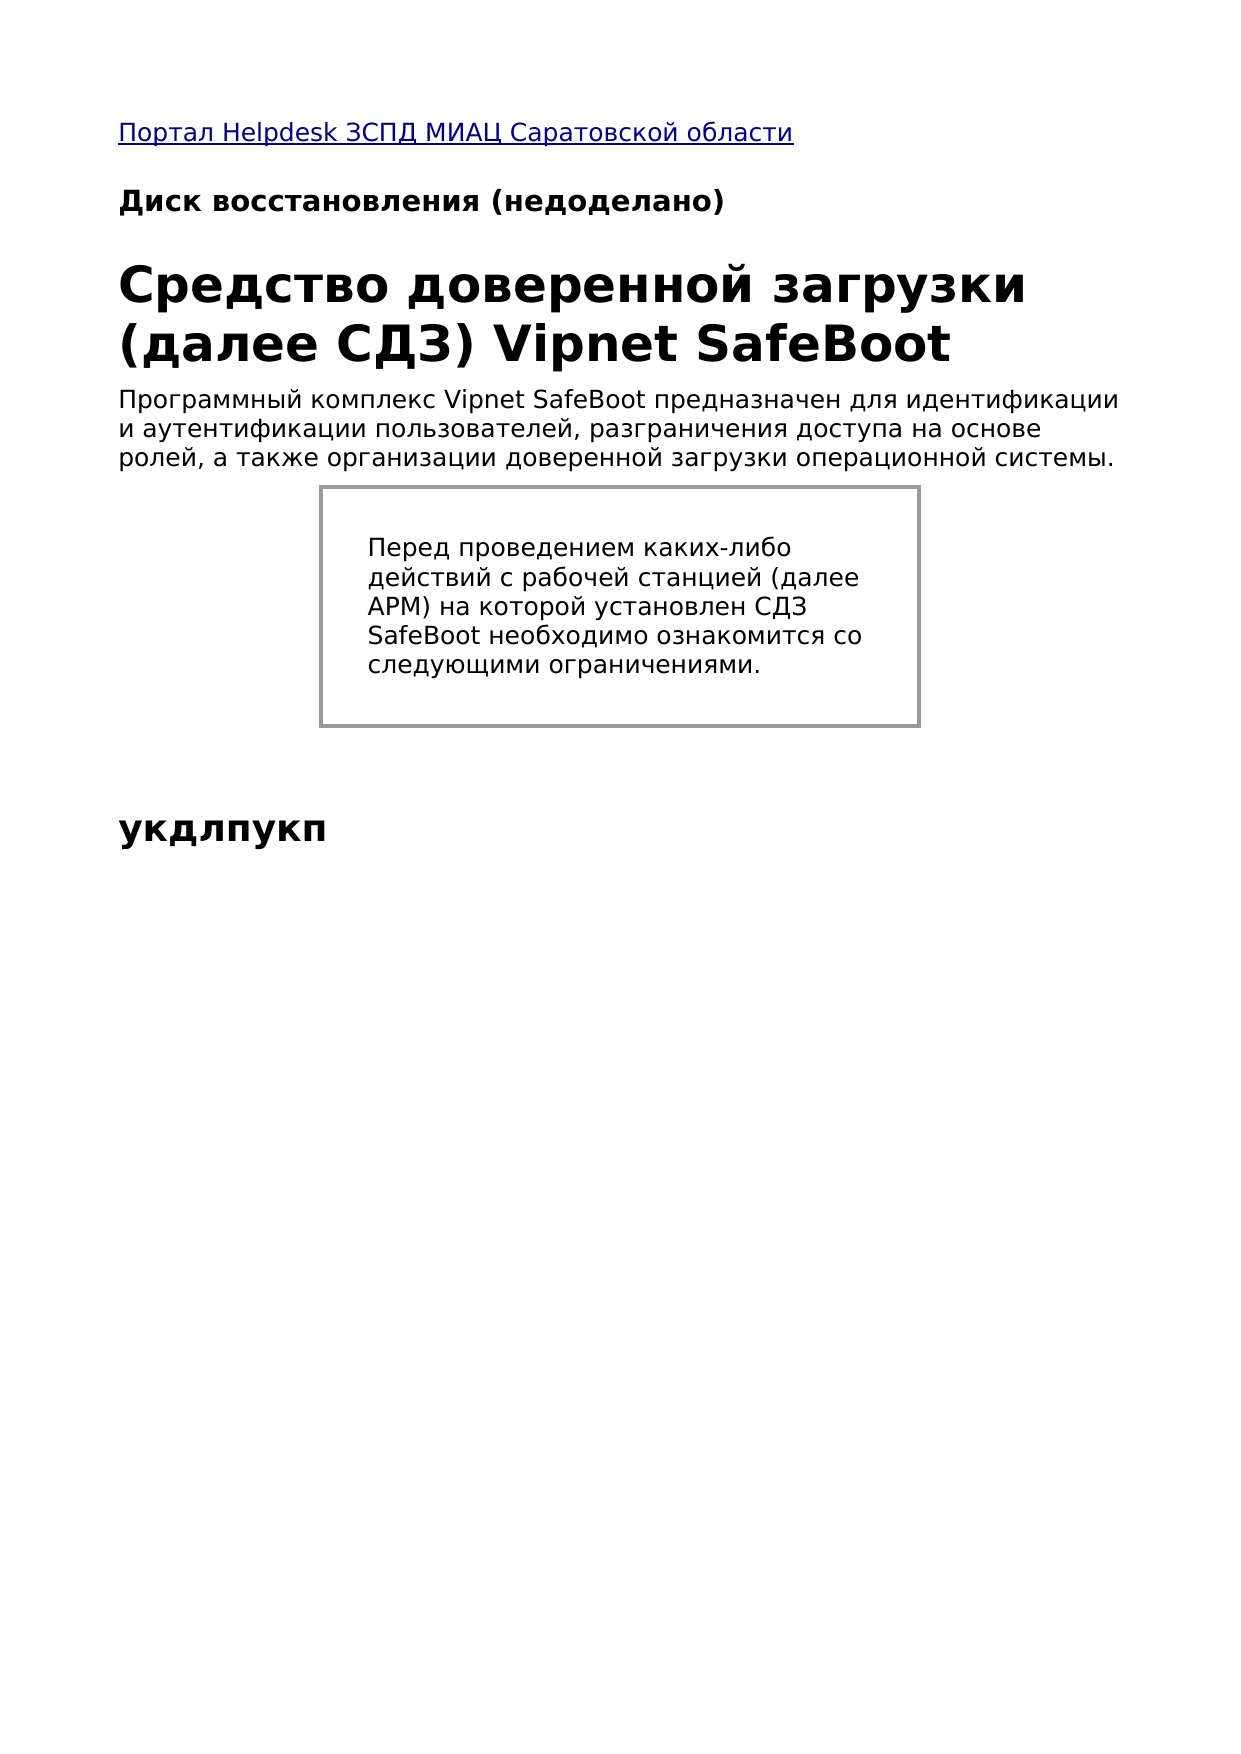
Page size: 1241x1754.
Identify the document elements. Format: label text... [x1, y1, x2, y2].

table_header Перед проведением каких-либо действий с рабочей станцией (далее АРМ) на которой установлен СДЗ SafeBoot необходимо ознакомится со следующими ограничениями. [332, 498, 908, 715]
text Программный комплекс Vipnet SafeBoot предназначен для идентификации и аутентификации пользователей, разграничения доступа на основе ролей, а также организации доверенной загрузки операционной системы. [118, 385, 1122, 473]
subtitle Диск восстановления (недоделано) [118, 185, 1122, 219]
subtitle укдлпукп [118, 806, 1122, 850]
text Портал Helpdesk ЗСПД МИАЦ Саратовской области [118, 118, 1122, 147]
subtitle Cредство доверенной загрузки (далее СДЗ) Vipnet SafeBoot [118, 256, 1122, 373]
